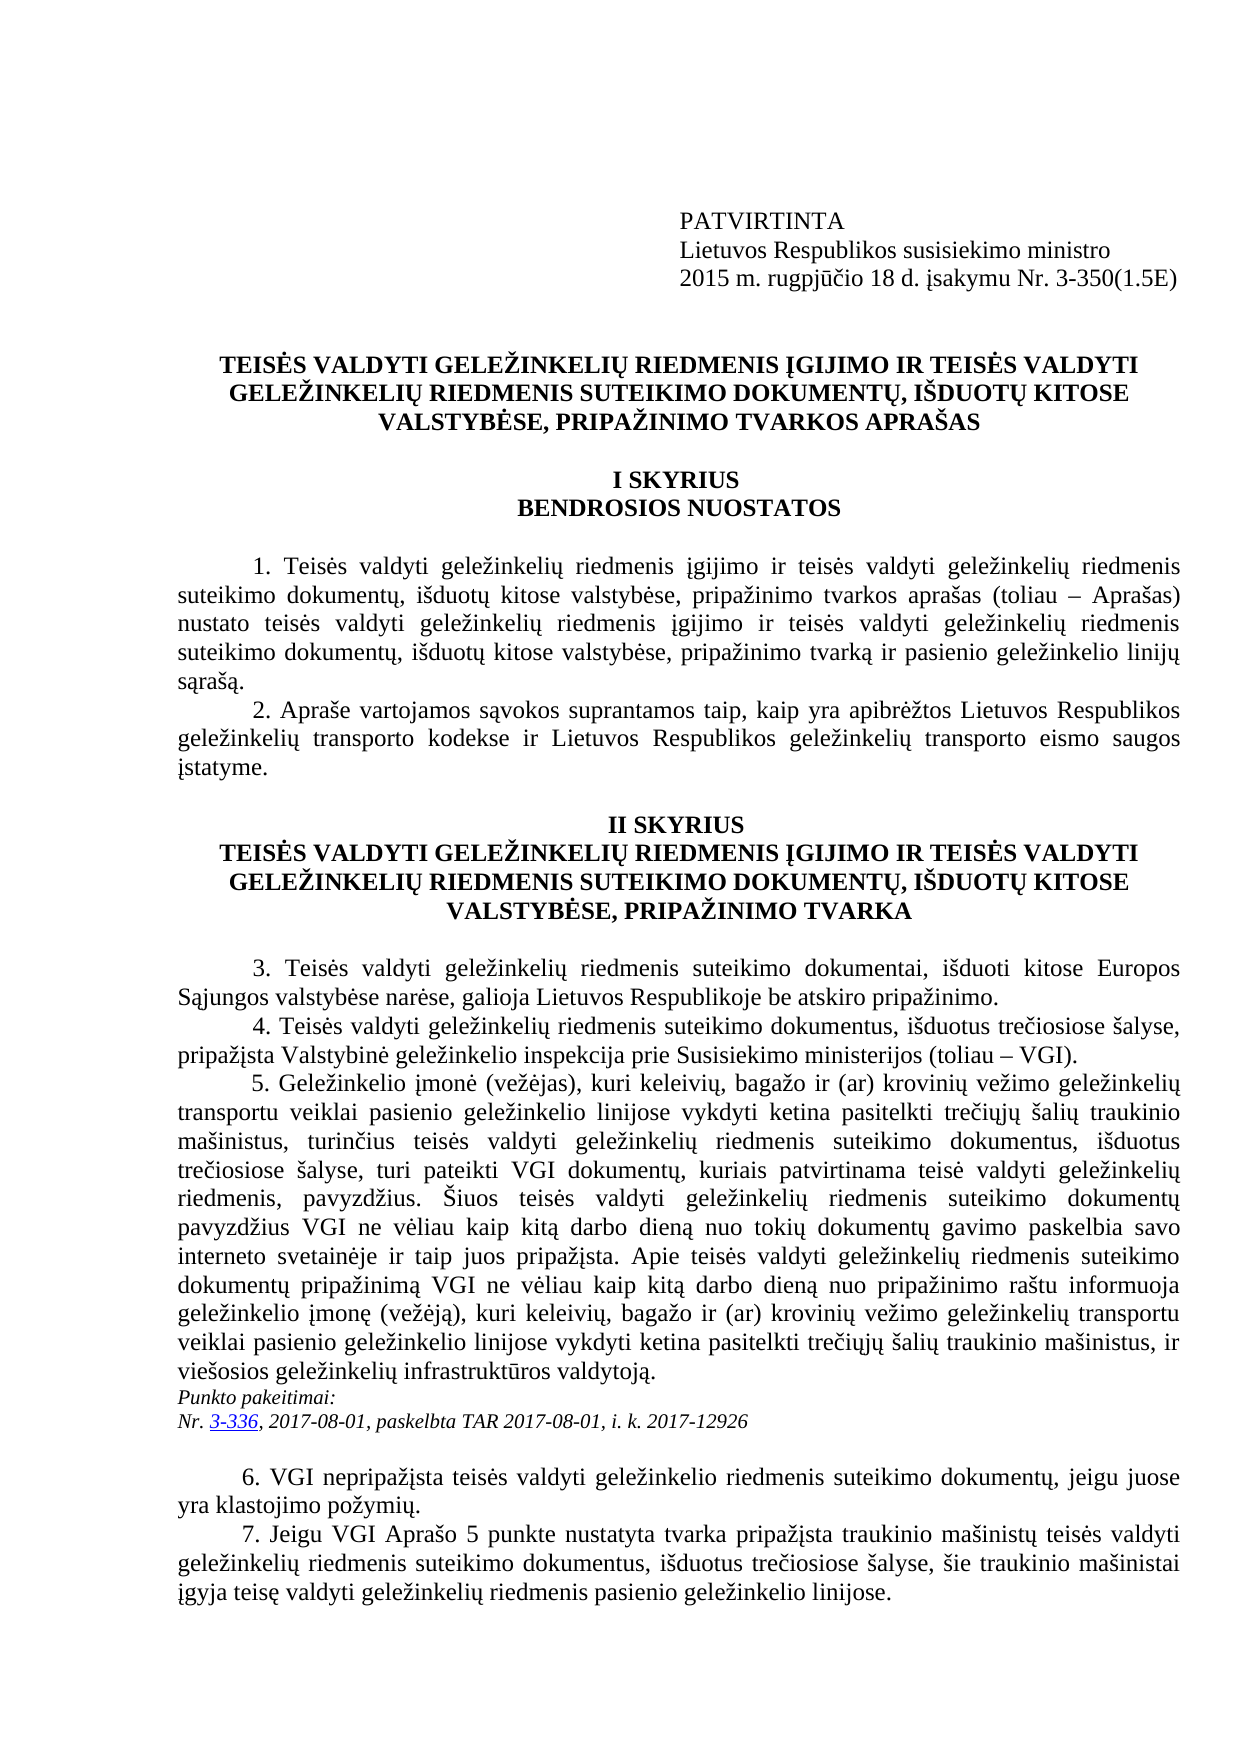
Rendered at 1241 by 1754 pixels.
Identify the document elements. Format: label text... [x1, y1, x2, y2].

text 1. Teisės valdyti geležinkelių riedmenis įgijimo ir teisės valdyti geležinkelių riedmenis suteikimo dokumentų, išduotų kitose valstybėse, pripažinimo tvarkos aprašas (toliau – Aprašas) nustato teisės valdyti geležinkelių riedmenis įgijimo ir teisės valdyti geležinkelių riedmenis suteikimo dokumentų, išduotų kitose valstybėse, pripažinimo tvarką ir pasienio geležinkelio linijų sąrašą. [177, 551, 1181, 695]
text TEISĖS VALDYTI GELEŽINKELIŲ RIEDMENIS ĮGIJIMO IR TEISĖS VALDYTI GELEŽINKELIŲ RIEDMENIS SUTEIKIMO DOKUMENTŲ, IŠDUOTŲ KITOSE VALSTYBĖSE, PRIPAŽINIMO TVARKOS APRAŠAS [177, 350, 1181, 436]
text Punkto pakeitimai: [177, 1385, 1181, 1409]
text Lietuvos Respublikos susisiekimo ministro [679, 235, 1181, 263]
text 7. Jeigu VGI Aprašo 5 punkte nustatyta tvarka pripažįsta traukinio mašinistų teisės valdyti geležinkelių riedmenis suteikimo dokumentus, išduotus trečiosiose šalyse, šie traukinio mašinistai įgyja teisę valdyti geležinkelių riedmenis pasienio geležinkelio linijose. [177, 1519, 1181, 1605]
text 4. Teisės valdyti geležinkelių riedmenis suteikimo dokumentus, išduotus trečiosiose šalyse, pripažįsta Valstybinė geležinkelio inspekcija prie Susisiekimo ministerijos (toliau – VGI). [177, 1011, 1181, 1068]
text BENDROSIOS NUOSTATOS [177, 493, 1181, 522]
text Nr. 3-336, 2017-08-01, paskelbta TAR 2017-08-01, i. k. 2017-12926 [177, 1409, 1181, 1433]
text II SKYRIUS [177, 810, 1181, 838]
text 6. VGI nepripažįsta teisės valdyti geležinkelio riedmenis suteikimo dokumentų, jeigu juose yra klastojimo požymių. [177, 1462, 1181, 1519]
text 5. Geležinkelio įmonė (vežėjas), kuri keleivių, bagažo ir (ar) krovinių vežimo geležinkelių transportu veiklai pasienio geležinkelio linijose vykdyti ketina pasitelkti trečiųjų šalių traukinio mašinistus, turinčius teisės valdyti geležinkelių riedmenis suteikimo dokumentus, išduotus trečiosiose šalyse, turi pateikti VGI dokumentų, kuriais patvirtinama teisė valdyti geležinkelių riedmenis, pavyzdžius. Šiuos teisės valdyti geležinkelių riedmenis suteikimo dokumentų pavyzdžius VGI ne vėliau kaip kitą darbo dieną nuo tokių dokumentų gavimo paskelbia savo interneto svetainėje ir taip juos pripažįsta. Apie teisės valdyti geležinkelių riedmenis suteikimo dokumentų pripažinimą VGI ne vėliau kaip kitą darbo dieną nuo pripažinimo raštu informuoja geležinkelio įmonę (vežėją), kuri keleivių, bagažo ir (ar) krovinių vežimo geležinkelių transportu veiklai pasienio geležinkelio linijose vykdyti ketina pasitelkti trečiųjų šalių traukinio mašinistus, ir viešosios geležinkelių infrastruktūros valdytoją. [177, 1068, 1181, 1385]
text I SKYRIUS [177, 465, 1181, 493]
text PATVIRTINTA [679, 206, 1181, 235]
text 2015 m. rugpjūčio 18 d. įsakymu Nr. 3-350(1.5E) [679, 263, 1181, 292]
text 3. Teisės valdyti geležinkelių riedmenis suteikimo dokumentai, išduoti kitose Europos Sąjungos valstybėse narėse, galioja Lietuvos Respublikoje be atskiro pripažinimo. [177, 953, 1181, 1011]
text 2. Apraše vartojamos sąvokos suprantamos taip, kaip yra apibrėžtos Lietuvos Respublikos geležinkelių transporto kodekse ir Lietuvos Respublikos geležinkelių transporto eismo saugos įstatyme. [177, 695, 1181, 781]
text TEISĖS VALDYTI GELEŽINKELIŲ RIEDMENIS ĮGIJIMO IR TEISĖS VALDYTI GELEŽINKELIŲ RIEDMENIS SUTEIKIMO DOKUMENTŲ, IŠDUOTŲ KITOSE VALSTYBĖSE, PRIPAŽINIMO TVARKA [177, 838, 1181, 925]
